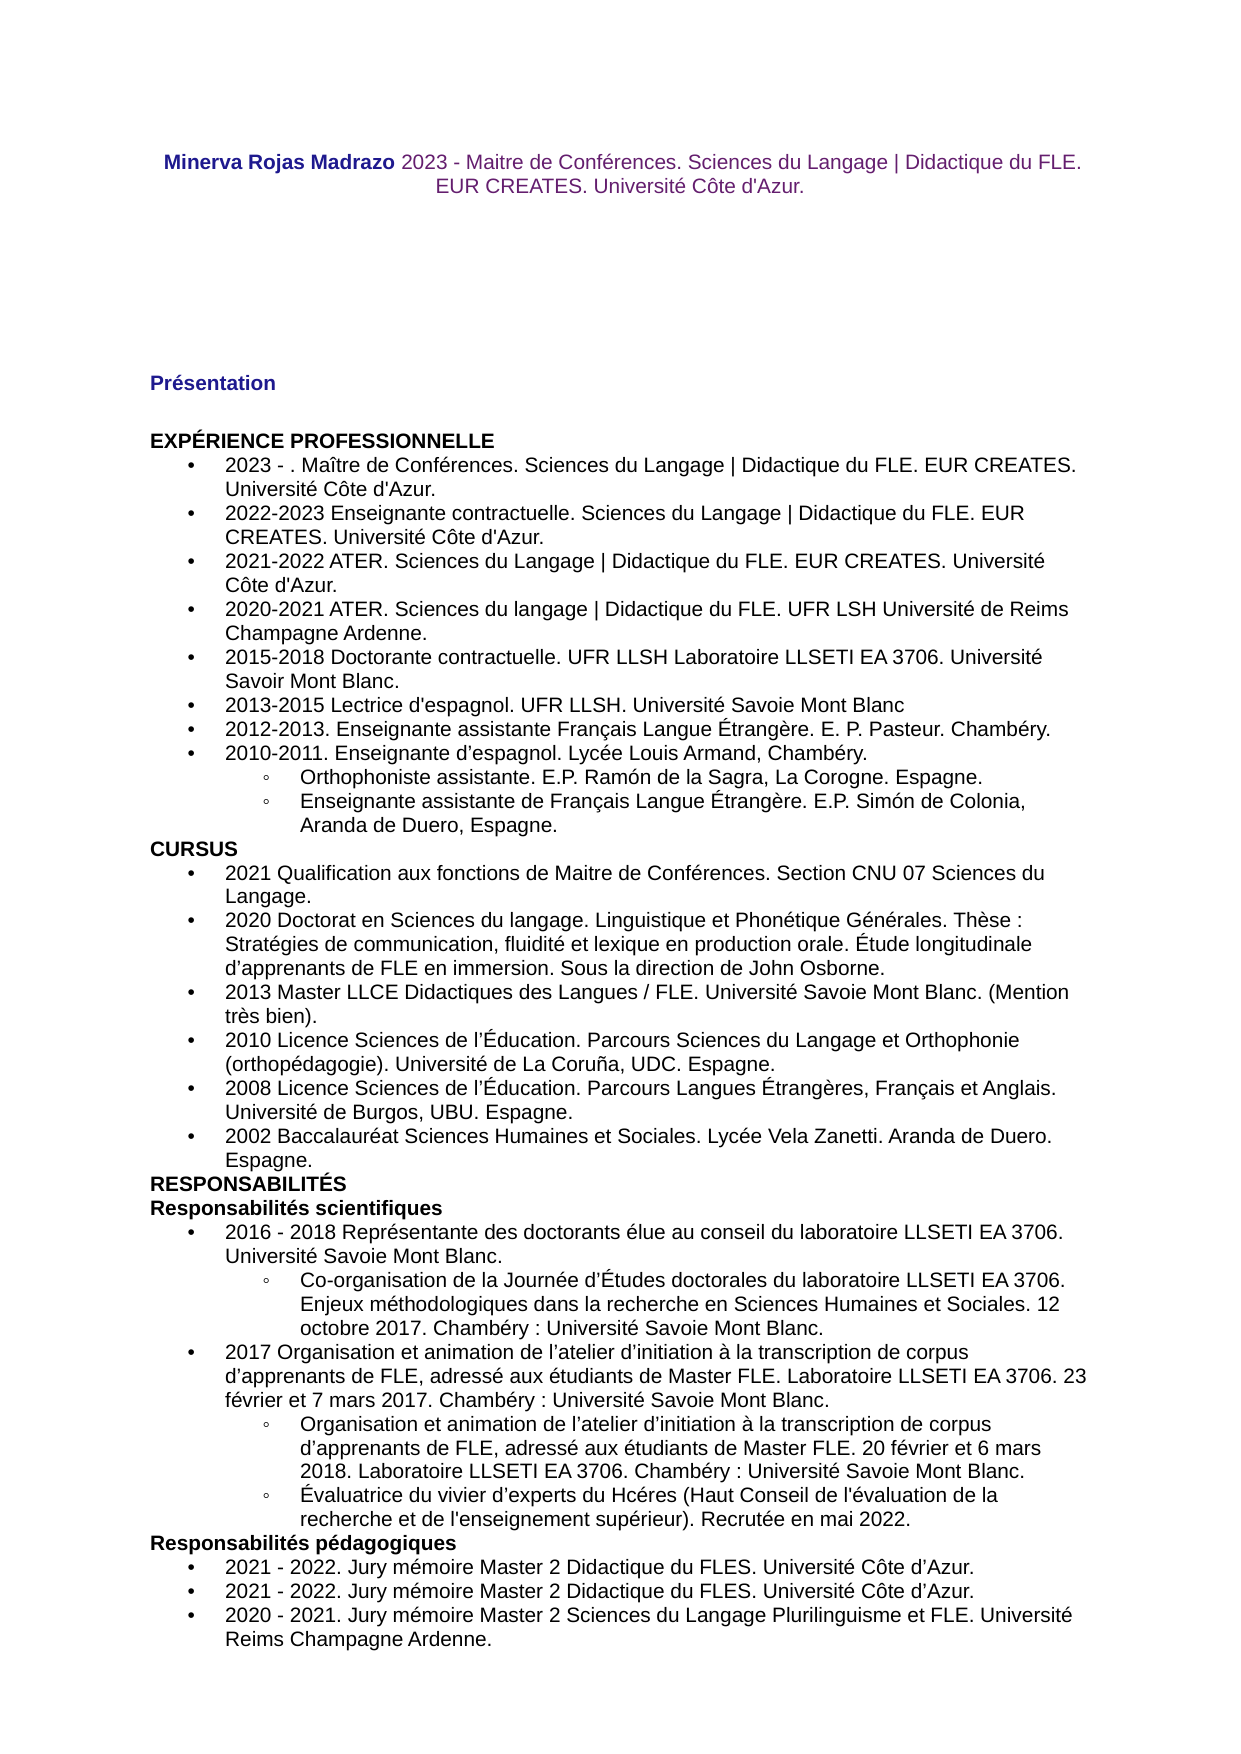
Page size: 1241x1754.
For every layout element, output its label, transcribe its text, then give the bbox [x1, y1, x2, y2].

list 2021 - 2022. Jury mémoire Master 2 Didactique du FLES. Université Côte d’Azur. [187, 1555, 1090, 1579]
list 2010-2011. Enseignante d’espagnol. Lycée Louis Armand, Chambéry. [187, 741, 1090, 764]
list 2020 Doctorat en Sciences du langage. Linguistique et Phonétique Générales. Thèse : Stratégies de communication, fluidité et lexique en production orale. Étude longitudinale d’apprenants de FLE en immersion. Sous la direction de John Osborne. [187, 908, 1090, 980]
list 2020-2021 ATER. Sciences du langage | Didactique du FLE. UFR LSH Université de Reims Champagne Ardenne. [187, 597, 1090, 645]
list 2020 - 2021. Jury mémoire Master 2 Sciences du Langage Plurilinguisme et FLE. Université Reims Champagne Ardenne. [187, 1603, 1090, 1651]
subtitle EXPÉRIENCE PROFESSIONNELLE [150, 429, 1090, 453]
list 2013-2015 Lectrice d'espagnol. UFR LLSH. Université Savoie Mont Blanc [187, 693, 1090, 717]
list Évaluatrice du vivier d’experts du Hcéres (Haut Conseil de l'évaluation de la recherche et de l'enseignement supérieur). Recrutée en mai 2022. [262, 1483, 1090, 1531]
list 2002 Baccalauréat Sciences Humaines et Sociales. Lycée Vela Zanetti. Aranda de Duero. Espagne. [187, 1124, 1090, 1172]
list Organisation et animation de l’atelier d’initiation à la transcription de corpus d’apprenants de FLE, adressé aux étudiants de Master FLE. 20 février et 6 mars 2018. Laboratoire LLSETI EA 3706. Chambéry : Université Savoie Mont Blanc. [262, 1411, 1090, 1483]
list 2016 - 2018 Représentante des doctorants élue au conseil du laboratoire LLSETI EA 3706. Université Savoie Mont Blanc. [187, 1220, 1090, 1268]
subtitle RESPONSABILITÉS [150, 1172, 1090, 1196]
list 2017 Organisation et animation de l’atelier d’initiation à la transcription de corpus d’apprenants de FLE, adressé aux étudiants de Master FLE. Laboratoire LLSETI EA 3706. 23 février et 7 mars 2017. Chambéry : Université Savoie Mont Blanc. [187, 1339, 1090, 1411]
subtitle Minerva Rojas Madrazo 2023 - Maitre de Conférences. Sciences du Langage | Didactique du FLE. EUR CREATES. Université Côte d'Azur. [150, 150, 1090, 198]
list 2021-2022 ATER. Sciences du Langage | Didactique du FLE. EUR CREATES. Université Côte d'Azur. [187, 549, 1090, 597]
list 2022-2023 Enseignante contractuelle. Sciences du Langage | Didactique du FLE. EUR CREATES. Université Côte d'Azur. [187, 501, 1090, 549]
subtitle Présentation [150, 371, 1090, 395]
list Co-organisation de la Journée d’Études doctorales du laboratoire LLSETI EA 3706. Enjeux méthodologiques dans la recherche en Sciences Humaines et Sociales. 12 octobre 2017. Chambéry : Université Savoie Mont Blanc. [262, 1268, 1090, 1339]
list 2012-2013. Enseignante assistante Français Langue Étrangère. E. P. Pasteur. Chambéry. [187, 717, 1090, 741]
text Responsabilités pédagogiques [150, 1531, 1090, 1555]
list 2021 - 2022. Jury mémoire Master 2 Didactique du FLES. Université Côte d’Azur. [187, 1579, 1090, 1603]
list Enseignante assistante de Français Langue Étrangère. E.P. Simón de Colonia, Aranda de Duero, Espagne. [262, 788, 1090, 836]
list 2023 - . Maître de Conférences. Sciences du Langage | Didactique du FLE. EUR CREATES. Université Côte d'Azur. [187, 453, 1090, 501]
subtitle CURSUS [150, 836, 1090, 860]
list 2008 Licence Sciences de l’Éducation. Parcours Langues Étrangères, Français et Anglais. Université de Burgos, UBU. Espagne. [187, 1076, 1090, 1124]
text Responsabilités scientifiques [150, 1196, 1090, 1220]
list 2021 Qualification aux fonctions de Maitre de Conférences. Section CNU 07 Sciences du Langage. [187, 860, 1090, 908]
list Orthophoniste assistante. E.P. Ramón de la Sagra, La Corogne. Espagne. [262, 764, 1090, 788]
list 2015-2018 Doctorante contractuelle. UFR LLSH Laboratoire LLSETI EA 3706. Université Savoir Mont Blanc. [187, 645, 1090, 693]
list 2010 Licence Sciences de l’Éducation. Parcours Sciences du Langage et Orthophonie (orthopédagogie). Université de La Coruña, UDC. Espagne. [187, 1028, 1090, 1076]
list 2013 Master LLCE Didactiques des Langues / FLE. Université Savoie Mont Blanc. (Mention très bien). [187, 980, 1090, 1028]
